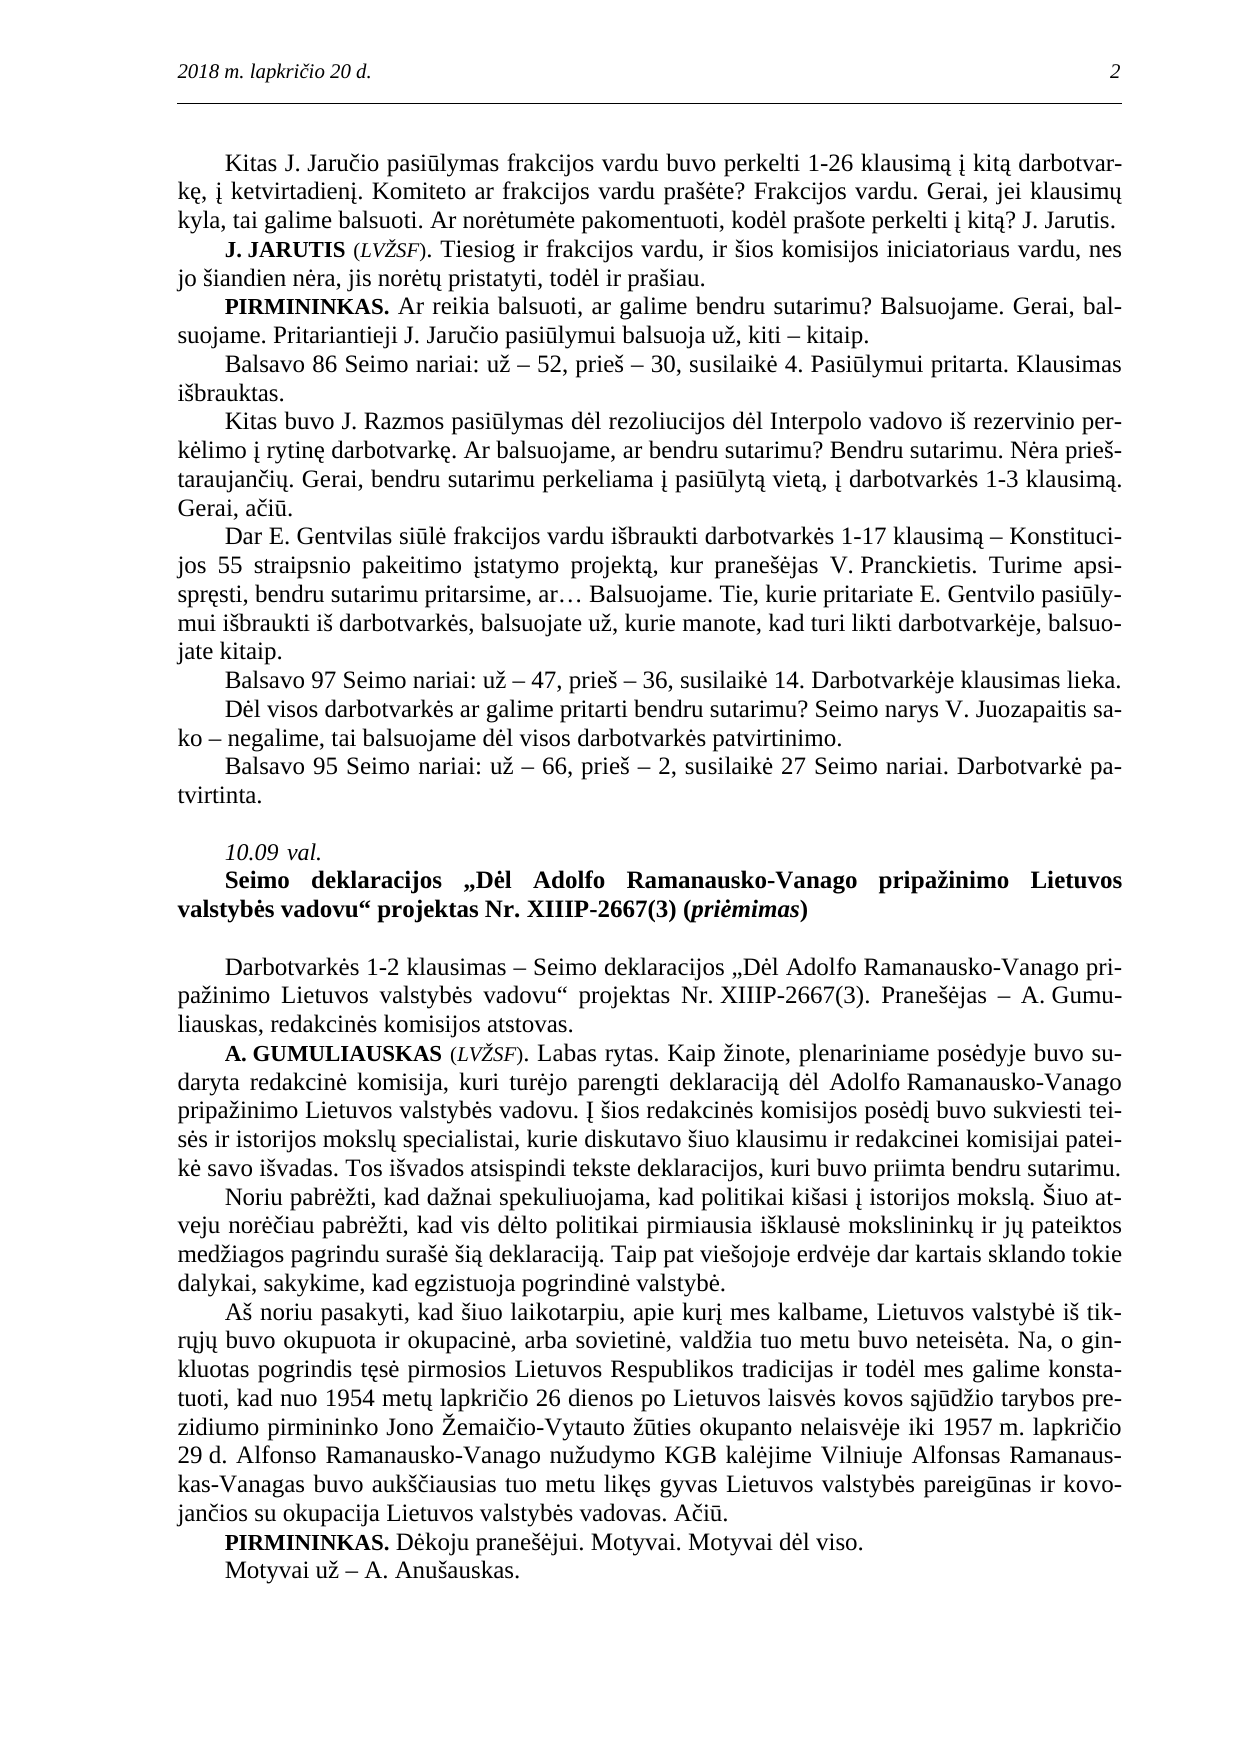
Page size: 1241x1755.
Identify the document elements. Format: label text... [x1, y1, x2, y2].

text Ki­tas J. Ja­ru­čio pa­siū­ly­mas frak­ci­jos var­du bu­vo per­kel­ti 1-26 klau­si­mą į ki­tą dar­bo­tvar­kę, į ket­vir­ta­die­nį. Ko­mi­te­to ar frak­ci­jos var­du pra­šė­te? Frak­ci­jos var­du. Ge­rai, jei klau­si­mų ky­la, tai ga­li­me bal­suo­ti. Ar no­rė­tu­mė­te pa­ko­men­tuo­ti, ko­dėl pra­šo­te per­kel­ti į ki­tą? J. Ja­ru­tis. [177, 148, 1122, 234]
text PIRMININKAS. Ar rei­kia bal­suo­ti, ar ga­li­me ben­dru su­ta­ri­mu? Bal­suo­ja­me. Ge­rai, bal­suo­ja­me. Pri­ta­rian­tie­ji J. Ja­ru­čio pa­siū­ly­mui bal­suo­ja už, ki­ti – ki­taip. [177, 291, 1122, 349]
text J. JARUTIS (LVŽSF). Tie­siog ir frak­ci­jos var­du, ir šios ko­mi­si­jos ini­cia­to­riaus var­du, nes jo šian­dien nė­ra, jis no­rė­tų pri­sta­ty­ti, to­dėl ir pra­šiau. [177, 234, 1122, 291]
text A. GUMULIAUSKAS (LVŽSF). La­bas ry­tas. Kaip ži­no­te, ple­na­ri­nia­me po­sė­dy­je bu­vo su­da­ry­ta re­dak­ci­nė ko­mi­si­ja, ku­ri tu­rė­jo pa­reng­ti de­kla­ra­ci­ją dėl Adol­fo Ra­ma­naus­ko-Va­na­go pri­pa­ži­ni­mo Lie­tu­vos vals­ty­bės va­do­vu. Į šios re­dak­ci­nės ko­mi­si­jos po­sė­dį bu­vo su­kvies­ti tei­sės ir is­to­ri­jos moks­lų spe­cia­lis­tai, ku­rie dis­ku­ta­vo šiuo klau­si­mu ir re­dak­ci­nei ko­mi­si­jai pa­tei­kė sa­vo iš­va­das. Tos iš­va­dos at­si­spin­di teks­te de­kla­ra­ci­jos, ku­ri bu­vo pri­im­ta ben­dru su­ta­ri­mu. [177, 1038, 1122, 1182]
text Bal­sa­vo 95 Sei­mo na­riai: už – 66, prieš – 2, su­si­lai­kė 27 Sei­mo na­riai. Dar­bo­tvarkė pa­tvir­tin­ta. [177, 751, 1122, 809]
text Aš no­riu pa­sa­ky­ti, kad šiuo lai­ko­tar­piu, apie ku­rį mes kal­ba­me, Lie­tu­vos vals­ty­bė iš tik­rų­jų bu­vo oku­puo­ta ir oku­pa­ci­nė, ar­ba so­vie­ti­nė, val­džia tuo me­tu bu­vo ne­tei­sė­ta. Na, o gin­kluo­tas po­grin­dis tę­sė pir­mo­sios Lie­tu­vos Res­pub­li­kos tra­di­ci­jas ir to­dėl mes ga­li­me kon­sta­tuo­ti, kad nuo 1954 me­tų lap­kri­čio 26 die­nos po Lie­tu­vos lais­vės ko­vos są­jū­džio ta­ry­bos pre­zi­diu­mo pir­mi­nin­ko Jo­no Že­mai­čio-Vy­tau­to žū­ties oku­pan­to ne­lais­vė­je iki 1957 m. lap­kri­čio 29 d. Al­fon­so Ra­ma­naus­ko-Va­na­go nu­žu­dy­mo KGB ka­lė­ji­me Vil­niu­je Al­fon­sas Ra­ma­naus­kas-Va­na­gas bu­vo aukš­čiau­sias tuo me­tu li­kęs gy­vas Lie­tu­vos vals­ty­bės pa­rei­gū­nas ir ko­vo­jan­čios su oku­pa­ci­ja Lie­tu­vos vals­ty­bės va­do­vas. Ačiū. [177, 1297, 1122, 1527]
text Dar­bo­tvarkės 1-2 klau­si­mas – Sei­mo de­kla­ra­ci­jos „Dėl Adol­fo Ra­ma­naus­ko-Va­na­go pri­pa­ži­ni­mo Lie­tu­vos vals­ty­bės va­do­vu“ pro­jek­tas Nr. XIIIP-2667(3). Pra­ne­šė­jas – A. Gu­mu­liaus­kas, re­dak­ci­nės ko­mi­si­jos at­sto­vas. [177, 952, 1122, 1038]
text PIRMININKAS. Dė­ko­ju pra­ne­šė­jui. Mo­ty­vai. Mo­ty­vai dėl vi­so. [177, 1527, 1122, 1555]
text Bal­sa­vo 97 Sei­mo na­riai: už – 47, prieš – 36, su­si­lai­kė 14. Dar­bo­tvarkėje klau­si­mas lie­ka. [177, 665, 1122, 694]
text Dar E. Gent­vi­las siū­lė frak­ci­jos var­du iš­brauk­ti dar­bo­tvarkės 1-17 klau­si­mą – Kon­sti­tu­ci­jos 55 straips­nio pa­kei­ti­mo įsta­ty­mo pro­jek­tą, kur pra­ne­šė­jas V. Pranc­kie­tis. Tu­ri­me ap­si­spręs­ti, ben­dru su­ta­ri­mu pri­tar­si­me, ar… Bal­suo­ja­me. Tie, ku­rie pri­ta­ria­te E. Gent­vi­lo pa­siū­ly­mui iš­brauk­ti iš dar­bo­tvarkės, bal­suo­ja­te už, ku­rie ma­no­te, kad tu­ri lik­ti dar­bo­tvarkėje, bal­suo­ja­te ki­taip. [177, 521, 1122, 665]
text No­riu pa­brėž­ti, kad daž­nai spe­ku­liuo­ja­ma, kad po­li­ti­kai ki­ša­si į is­to­ri­jos moks­lą. Šiuo at­ve­ju no­rė­čiau pa­brėž­ti, kad vis dėl­to po­li­ti­kai pir­miau­sia iš­klau­sė moks­li­nin­kų ir jų pa­teik­tos me­džia­gos pa­grin­du su­ra­šė šią de­kla­ra­ci­ją. Taip pat vie­šo­jo­je erd­vė­je dar kar­tais sklan­do to­kie da­ly­kai, sa­ky­ki­me, kad eg­zis­tuo­ja po­grin­di­nė vals­ty­bė. [177, 1182, 1122, 1297]
text Sei­mo de­kla­ra­ci­jos „Dėl Adol­fo Ra­ma­naus­ko-Va­na­go pri­pa­ži­ni­mo Lie­tu­vos valstybės va­do­vu“ pro­jek­tas Nr. XIIIP-2667(3) (pri­ėmi­mas) [177, 865, 1122, 923]
text Ki­tas bu­vo J. Raz­mos pa­siū­ly­mas dėl re­zo­liu­ci­jos dėl In­ter­po­lo va­do­vo iš re­zer­vi­nio per­kė­li­mo į ry­ti­nę dar­bo­tvarkę. Ar bal­suo­ja­me, ar ben­dru su­ta­ri­mu? Ben­dru su­ta­ri­mu. Nė­ra prieš­ta­rau­jan­čių. Ge­rai, ben­dru su­ta­ri­mu per­ke­lia­ma į pa­siū­ly­tą vie­tą, į dar­bo­tvarkės 1-3 klau­si­mą. Ge­rai, ačiū. [177, 406, 1122, 521]
text Dėl vi­sos dar­bo­tvarkės ar ga­li­me pri­tar­ti ben­dru su­ta­ri­mu? Sei­mo na­rys V. Juo­za­pai­tis sa­ko – ne­ga­li­me, tai bal­suo­ja­me dėl vi­sos dar­bo­tvarkės pa­tvir­ti­ni­mo. [177, 694, 1122, 751]
text 10.09 val. [224, 838, 1122, 865]
text Mo­ty­vai už – A. Anu­šaus­kas. [177, 1555, 1122, 1584]
text Bal­sa­vo 86 Sei­mo na­riai: už – 52, prieš – 30, su­si­lai­kė 4. Pa­siū­ly­mui pri­tar­ta. Klau­si­mas iš­brauk­tas. [177, 349, 1122, 406]
